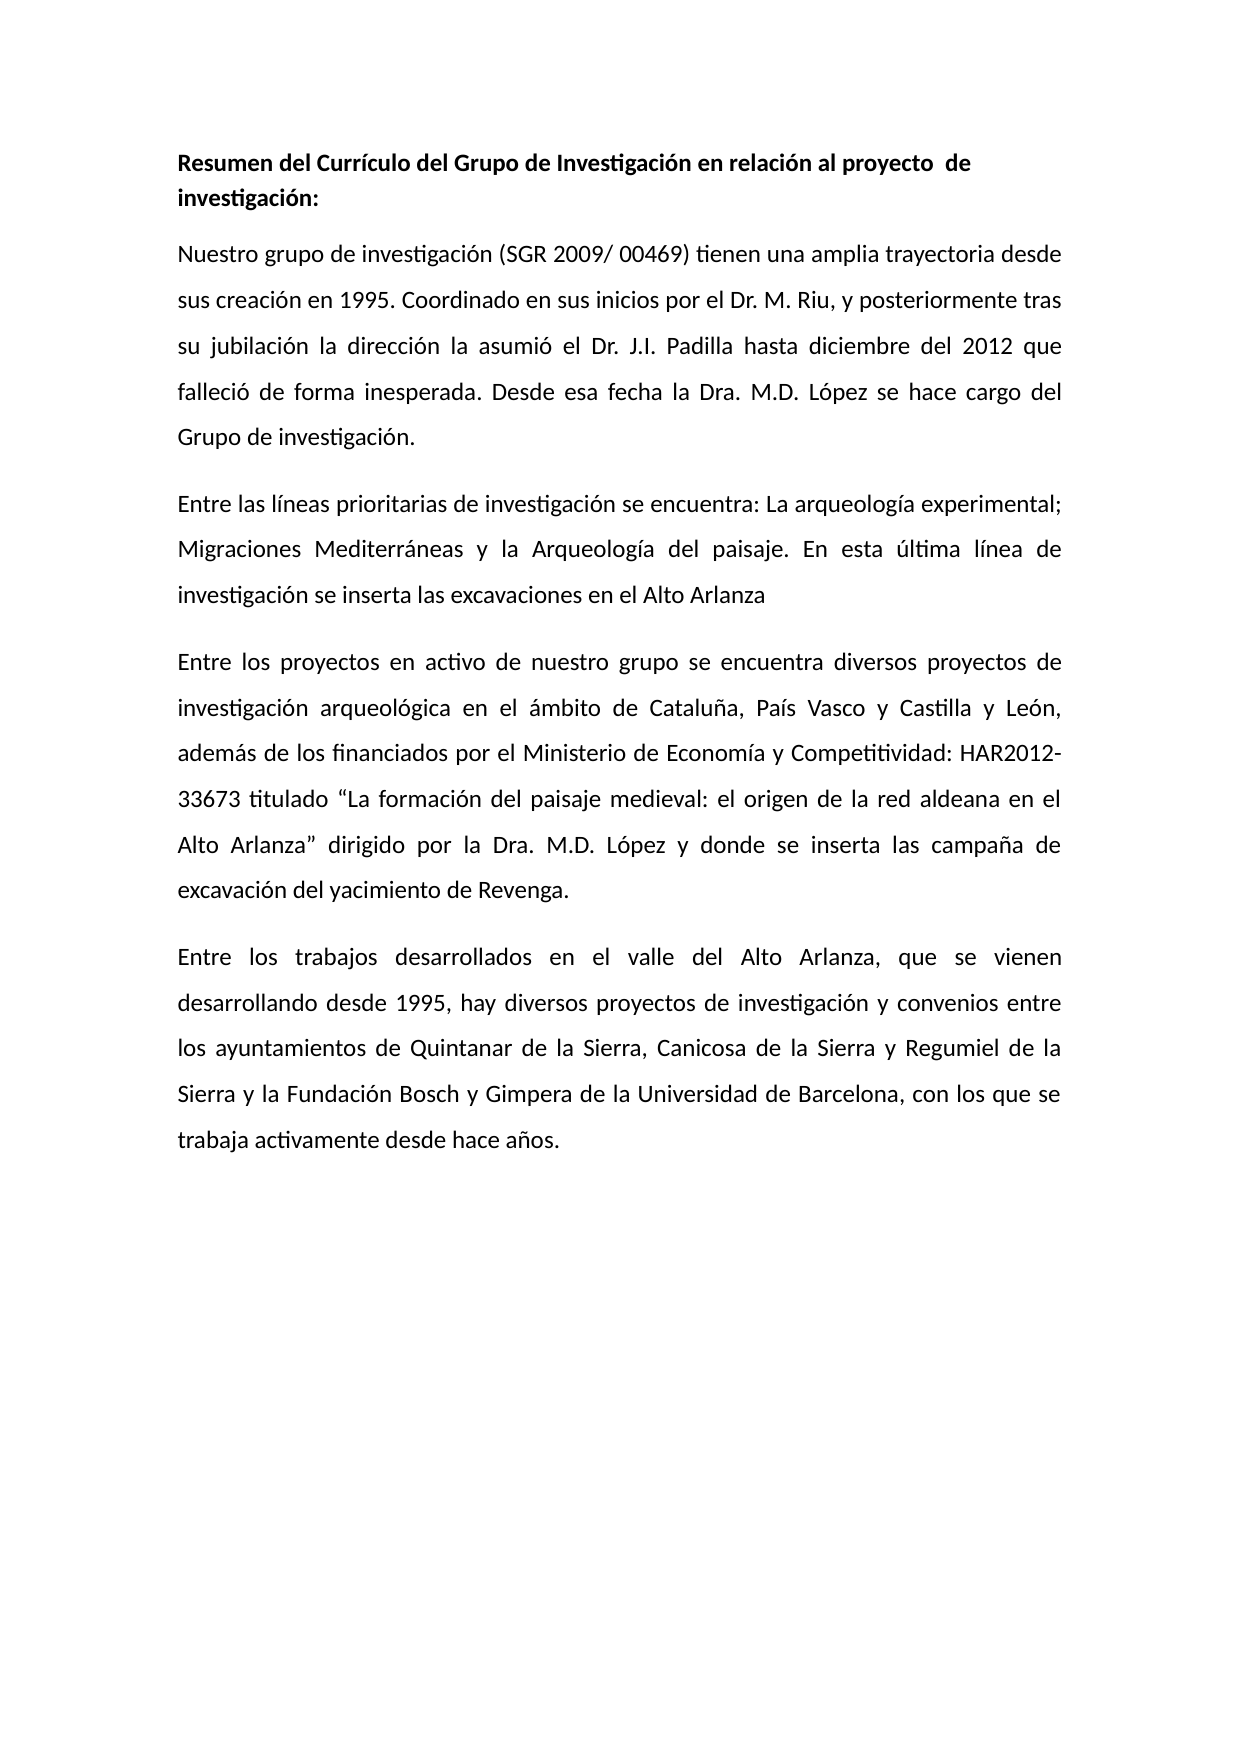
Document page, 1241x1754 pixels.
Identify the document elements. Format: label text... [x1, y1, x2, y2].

text Entre los trabajos desarrollados en el valle del Alto Arlanza, que se vienen desarrollando desde 1995, hay diversos proyectos de investigación y convenios entre los ayuntamientos de Quintanar de la Sierra, Canicosa de la Sierra y Regumiel de la Sierra y la Fundación Bosch y Gimpera de la Universidad de Barcelona, con los que se trabaja activamente desde hace años. [177, 941, 1063, 1154]
text Resumen del Currículo del Grupo de Investigación en relación al proyecto de investigación: [177, 148, 1063, 213]
text Entre los proyectos en activo de nuestro grupo se encuentra diversos proyectos de investigación arqueológica en el ámbito de Cataluña, País Vasco y Castilla y León, además de los financiados por el Ministerio de Economía y Competitividad: HAR2012-33673 titulado “La formación del paisaje medieval: el origen de la red aldeana en el Alto Arlanza” dirigido por la Dra. M.D. López y donde se inserta las campaña de excavación del yacimiento de Revenga. [177, 646, 1063, 905]
text Entre las líneas prioritarias de investigación se encuentra: La arqueología experimental; Migraciones Mediterráneas y la Arqueología del paisaje. En esta última línea de investigación se inserta las excavaciones en el Alto Arlanza [177, 488, 1063, 610]
text Nuestro grupo de investigación (SGR 2009/ 00469) tienen una amplia trayectoria desde sus creación en 1995. Coordinado en sus inicios por el Dr. M. Riu, y posteriormente tras su jubilación la dirección la asumió el Dr. J.I. Padilla hasta diciembre del 2012 que falleció de forma inesperada. Desde esa fecha la Dra. M.D. López se hace cargo del Grupo de investigación. [177, 238, 1063, 452]
